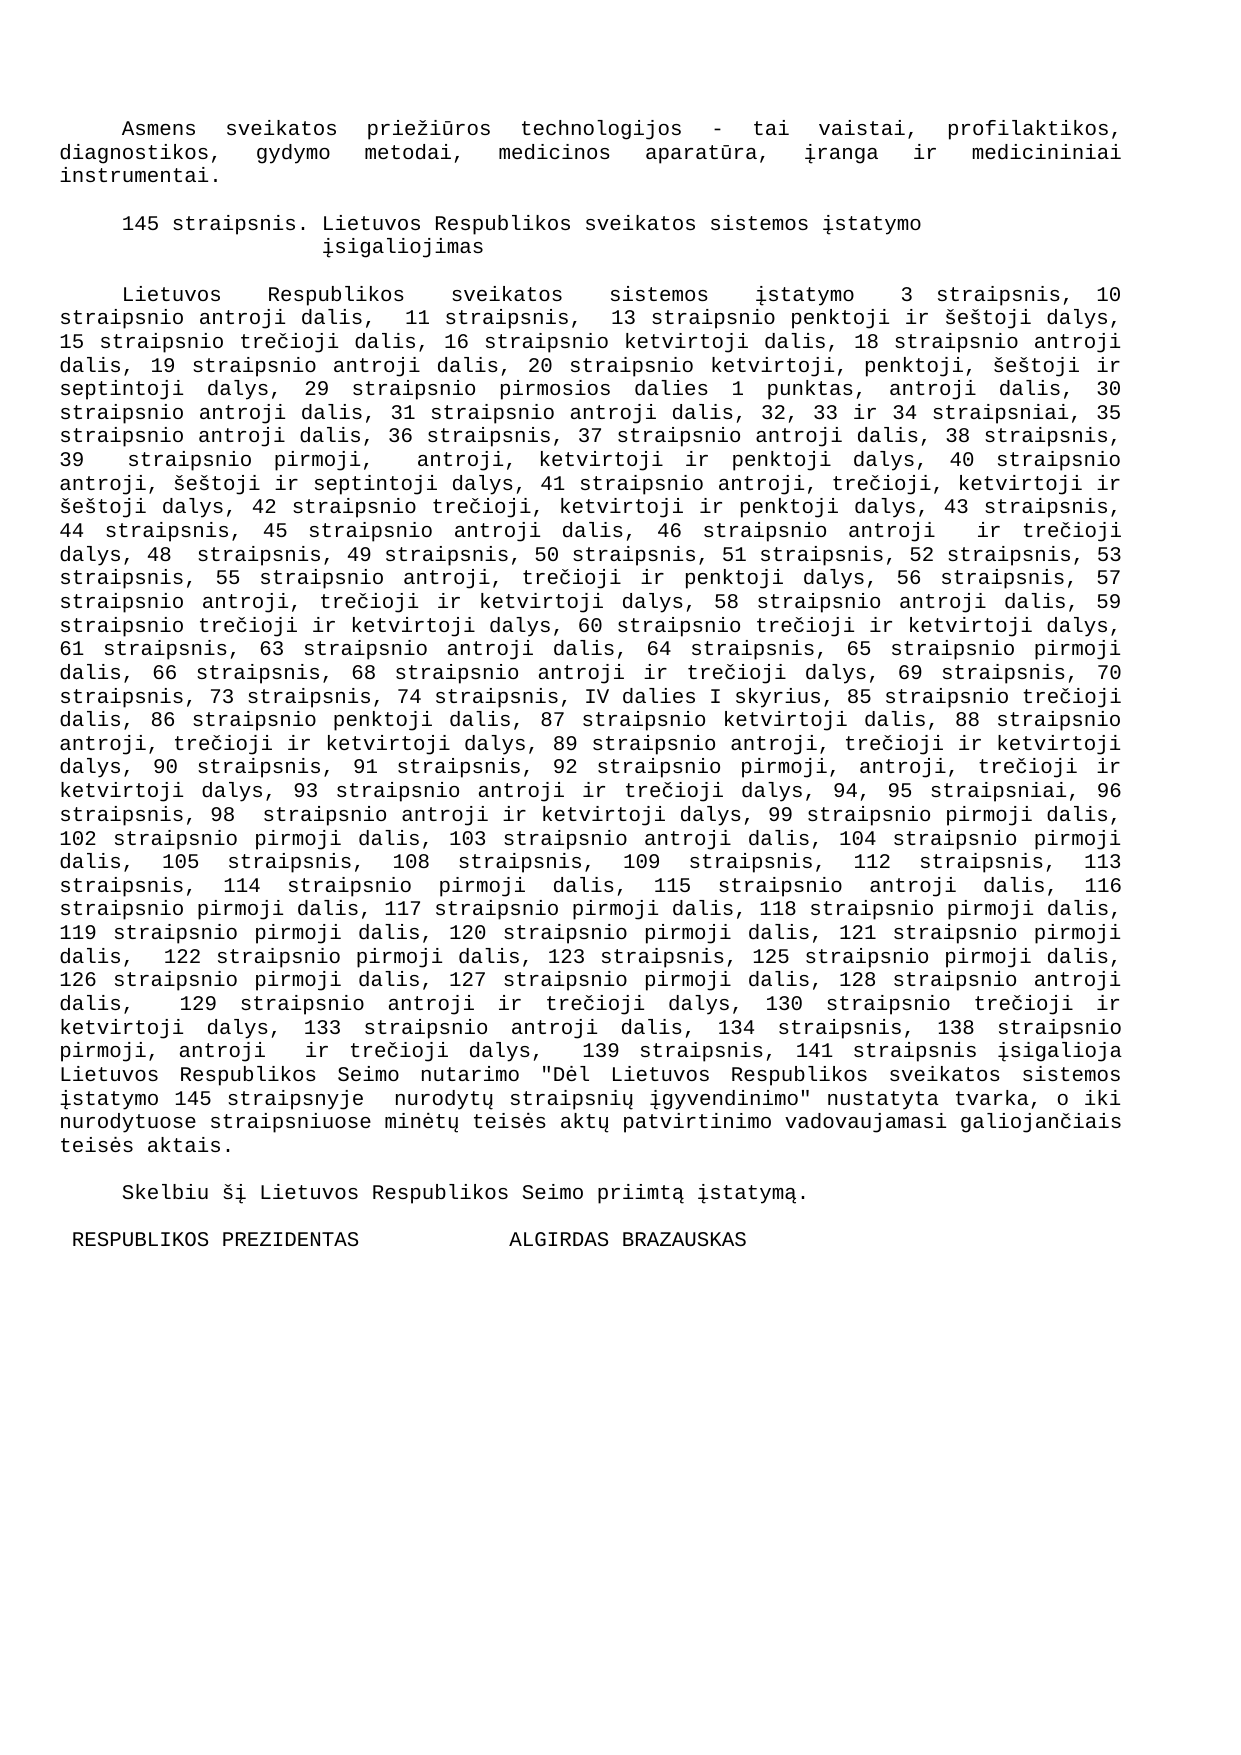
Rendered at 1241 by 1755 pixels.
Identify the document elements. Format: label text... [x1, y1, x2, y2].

text įsigaliojimas [59, 236, 1122, 260]
text Lietuvos Respublikos sveikatos sistemos įstatymo 3 straipsnis, 10 straipsnio antroji dalis, 11 straipsnis, 13 straipsnio penktoji ir šeštoji dalys, 15 straipsnio trečioji dalis, 16 straipsnio ketvirtoji dalis, 18 straipsnio antroji dalis, 19 straipsnio antroji dalis, 20 straipsnio ketvirtoji, penktoji, šeštoji ir septintoji dalys, 29 straipsnio pirmosios dalies 1 punktas, antroji dalis, 30 straipsnio antroji dalis, 31 straipsnio antroji dalis, 32, 33 ir 34 straipsniai, 35 straipsnio antroji dalis, 36 straipsnis, 37 straipsnio antroji dalis, 38 straipsnis, 39 straipsnio pirmoji, antroji, ketvirtoji ir penktoji dalys, 40 straipsnio antroji, šeštoji ir septintoji dalys, 41 straipsnio antroji, trečioji, ketvirtoji ir šeštoji dalys, 42 straipsnio trečioji, ketvirtoji ir penktoji dalys, 43 straipsnis, 44 straipsnis, 45 straipsnio antroji dalis, 46 straipsnio antroji ir trečioji dalys, 48 straipsnis, 49 straipsnis, 50 straipsnis, 51 straipsnis, 52 straipsnis, 53 straipsnis, 55 straipsnio antroji, trečioji ir penktoji dalys, 56 straipsnis, 57 straipsnio antroji, trečioji ir ketvirtoji dalys, 58 straipsnio antroji dalis, 59 straipsnio trečioji ir ketvirtoji dalys, 60 straipsnio trečioji ir ketvirtoji dalys, 61 straipsnis, 63 straipsnio antroji dalis, 64 straipsnis, 65 straipsnio pirmoji dalis, 66 straipsnis, 68 straipsnio antroji ir trečioji dalys, 69 straipsnis, 70 straipsnis, 73 straipsnis, 74 straipsnis, IV dalies I skyrius, 85 straipsnio trečioji dalis, 86 straipsnio penktoji dalis, 87 straipsnio ketvirtoji dalis, 88 straipsnio antroji, trečioji ir ketvirtoji dalys, 89 straipsnio antroji, trečioji ir ketvirtoji dalys, 90 straipsnis, 91 straipsnis, 92 straipsnio pirmoji, antroji, trečioji ir ketvirtoji dalys, 93 straipsnio antroji ir trečioji dalys, 94, 95 straipsniai, 96 straipsnis, 98 straipsnio antroji ir ketvirtoji dalys, 99 straipsnio pirmoji dalis, 102 straipsnio pirmoji dalis, 103 straipsnio antroji dalis, 104 straipsnio pirmoji dalis, 105 straipsnis, 108 straipsnis, 109 straipsnis, 112 straipsnis, 113 straipsnis, 114 straipsnio pirmoji dalis, 115 straipsnio antroji dalis, 116 straipsnio pirmoji dalis, 117 straipsnio pirmoji dalis, 118 straipsnio pirmoji dalis, 119 straipsnio pirmoji dalis, 120 straipsnio pirmoji dalis, 121 straipsnio pirmoji dalis, 122 straipsnio pirmoji dalis, 123 straipsnis, 125 straipsnio pirmoji dalis, 126 straipsnio pirmoji dalis, 127 straipsnio pirmoji dalis, 128 straipsnio antroji dalis, 129 straipsnio antroji ir trečioji dalys, 130 straipsnio trečioji ir ketvirtoji dalys, 133 straipsnio antroji dalis, 134 straipsnis, 138 straipsnio pirmoji, antroji ir trečioji dalys, 139 straipsnis, 141 straipsnis įsigalioja Lietuvos Respublikos Seimo nutarimo "Dėl Lietuvos Respublikos sveikatos sistemos įstatymo 145 straipsnyje nurodytų straipsnių įgyvendinimo" nustatyta tvarka, o iki nurodytuose straipsniuose minėtų teisės aktų patvirtinimo vadovaujamasi galiojančiais teisės aktais. [59, 284, 1122, 1158]
text Asmens sveikatos priežiūros technologijos - tai vaistai, profilaktikos, diagnostikos, gydymo metodai, medicinos aparatūra, įranga ir medicininiai instrumentai. [59, 118, 1122, 189]
text Skelbiu šį Lietuvos Respublikos Seimo priimtą įstatymą. [59, 1182, 1122, 1206]
text 145 straipsnis. Lietuvos Respublikos sveikatos sistemos įstatymo [59, 213, 1122, 236]
text RESPUBLIKOS PREZIDENTAS ALGIRDAS BRAZAUSKAS [59, 1229, 1122, 1253]
